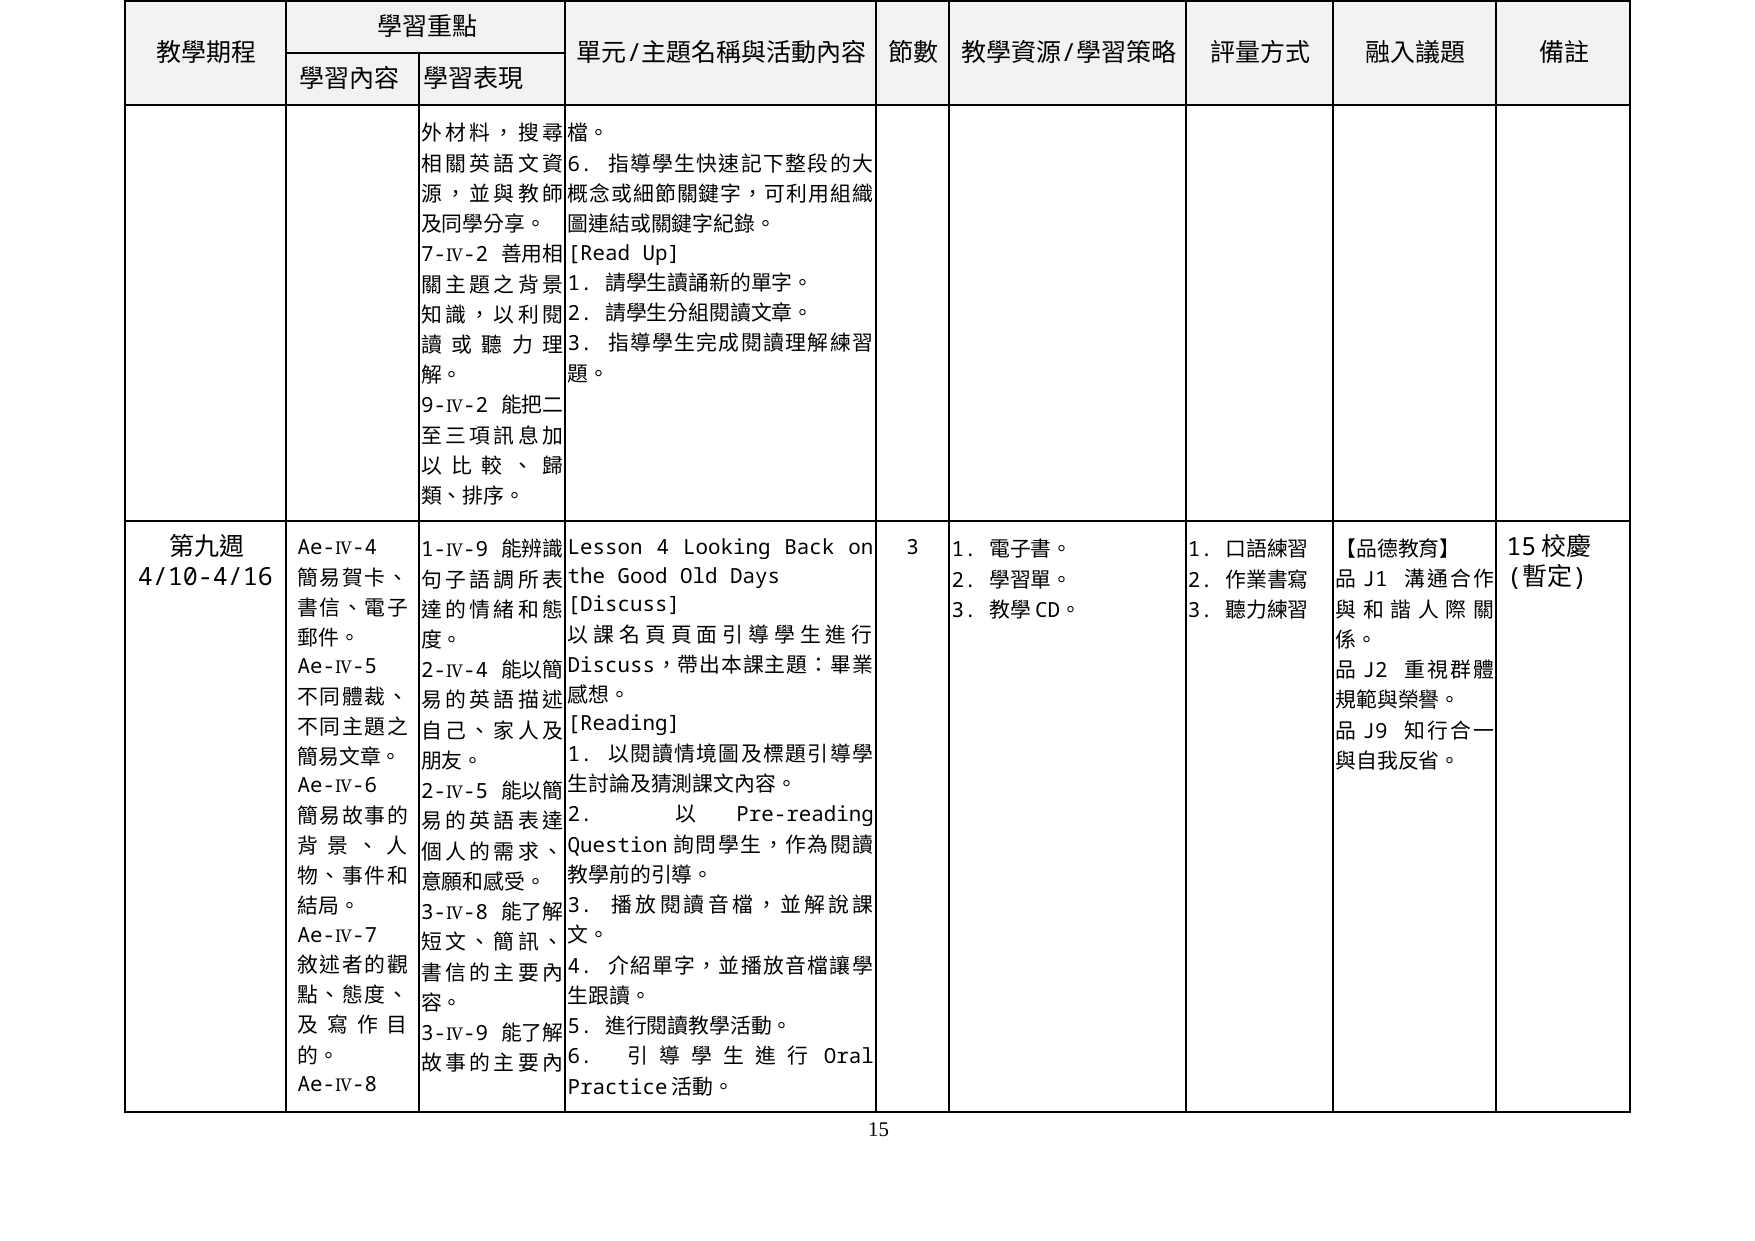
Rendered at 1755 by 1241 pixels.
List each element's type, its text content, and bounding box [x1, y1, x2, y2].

table_header 教學資源/學習策略 [950, 2, 1185, 104]
table_cell 學習內容 [287, 54, 418, 104]
table_cell 1. 電子書。 2. 學習單。 3. 教學CD。 [950, 522, 1185, 1111]
table_cell Ae-Ⅳ-4 簡易賀卡、書信、電子郵件。 Ae-Ⅳ-5 不同體裁、不同主題之簡易文章。 Ae-Ⅳ-6 簡易故事的背景、人物、事件和結局。 Ae-Ⅳ-7 敘述者的觀點、態度、及寫作目的。 Ae-Ⅳ-8 [287, 522, 418, 1111]
table_cell 【品德教育】 品J1 溝通合作與和諧人際關係。 品J2 重視群體規範與榮譽。 品J9 知行合一與自我反省。 [1334, 522, 1495, 1111]
table_cell [126, 106, 285, 520]
table_cell [287, 106, 418, 520]
table_cell 1. 口語練習 2. 作業書寫 3. 聽力練習 [1187, 522, 1332, 1111]
table_cell [1497, 106, 1629, 520]
table_cell 3 [877, 522, 948, 1111]
table_header 單元/主題名稱與活動內容 [566, 2, 875, 104]
table_cell 第九週4/10-4/16 [126, 522, 285, 1111]
table_cell 外材料，搜尋相關英語文資源，並與教師及同學分享。 7-Ⅳ-2 善用相關主題之背景知識，以利閱讀或聽力理解。 9-Ⅳ-2 能把二至三項訊息加以比較、歸類、排序。 [420, 106, 564, 520]
table_header 教學期程 [126, 2, 285, 104]
table_cell [1187, 106, 1332, 520]
table_header 融入議題 [1334, 2, 1495, 104]
table_cell 15校慶(暫定) [1497, 522, 1629, 1111]
table_cell [1334, 106, 1495, 520]
table_cell [950, 106, 1185, 520]
table_header 節數 [877, 2, 948, 104]
table_header 評量方式 [1187, 2, 1332, 104]
table_cell Lesson 4 Looking Back on the Good Old Days [Discuss] 以課名頁頁面引導學生進行Discuss，帶出本課主題：畢業感想。 [Reading] 1. 以閱讀情境圖及標題引導學生討論及猜測課文內容。 2. 以Pre-reading Question詢問學生，作為閱讀教學前的引導。 3. 播放閱讀音檔，並解說課文。 4. 介紹單字，並播放音檔讓學生跟讀。 5. 進行閱讀教學活動。 6. 引導學生進行Oral Practice活動。 [566, 522, 875, 1111]
table_cell 學習表現 [420, 54, 564, 104]
table_header 學習重點 [287, 2, 564, 52]
table_cell [877, 106, 948, 520]
table_cell 檔。 6. 指導學生快速記下整段的大概念或細節關鍵字，可利用組織圖連結或關鍵字紀錄。 [Read Up] 1. 請學生讀誦新的單字。 2. 請學生分組閱讀文章。 3. 指導學生完成閱讀理解練習題。 [566, 106, 875, 520]
table_header 備註 [1497, 2, 1629, 104]
table_cell 1-Ⅳ-9 能辨識句子語調所表達的情緒和態度。 2-Ⅳ-4 能以簡易的英語描述自己、家人及朋友。 2-Ⅳ-5 能以簡易的英語表達個人的需求、意願和感受。 3-Ⅳ-8 能了解短文、簡訊、書信的主要內容。 3-Ⅳ-9 能了解故事的主要內 [420, 522, 564, 1111]
